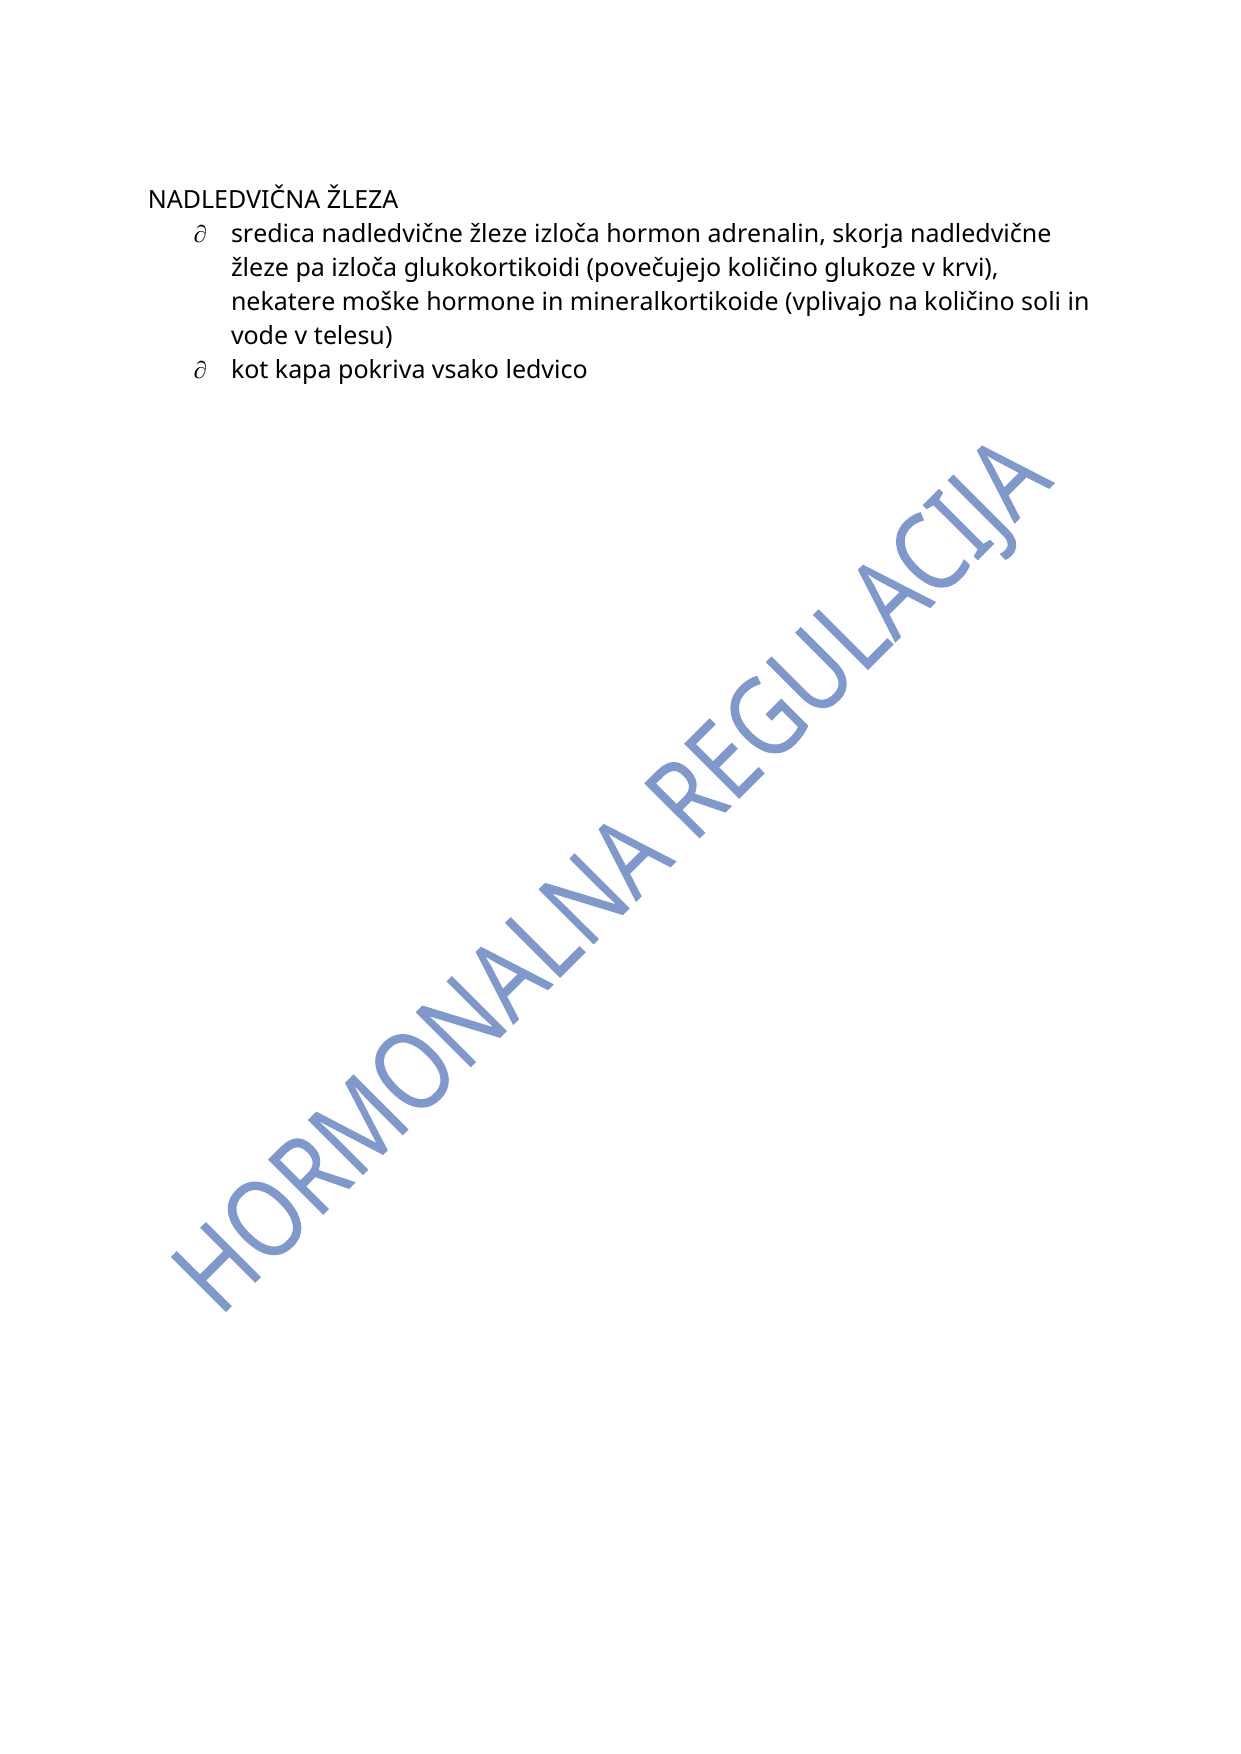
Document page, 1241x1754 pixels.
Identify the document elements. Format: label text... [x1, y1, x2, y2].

list sredica nadledvične žleze izloča hormon adrenalin, skorja nadledvične žleze pa izloča glukokortikoidi (povečujejo količino glukoze v krvi), nekatere moške hormone in mineralkortikoide (vplivajo na količino soli in vode v telesu) [193, 216, 1093, 352]
text NADLEDVIČNA ŽLEZA [148, 182, 1093, 216]
list kot kapa pokriva vsako ledvico [193, 352, 1093, 386]
